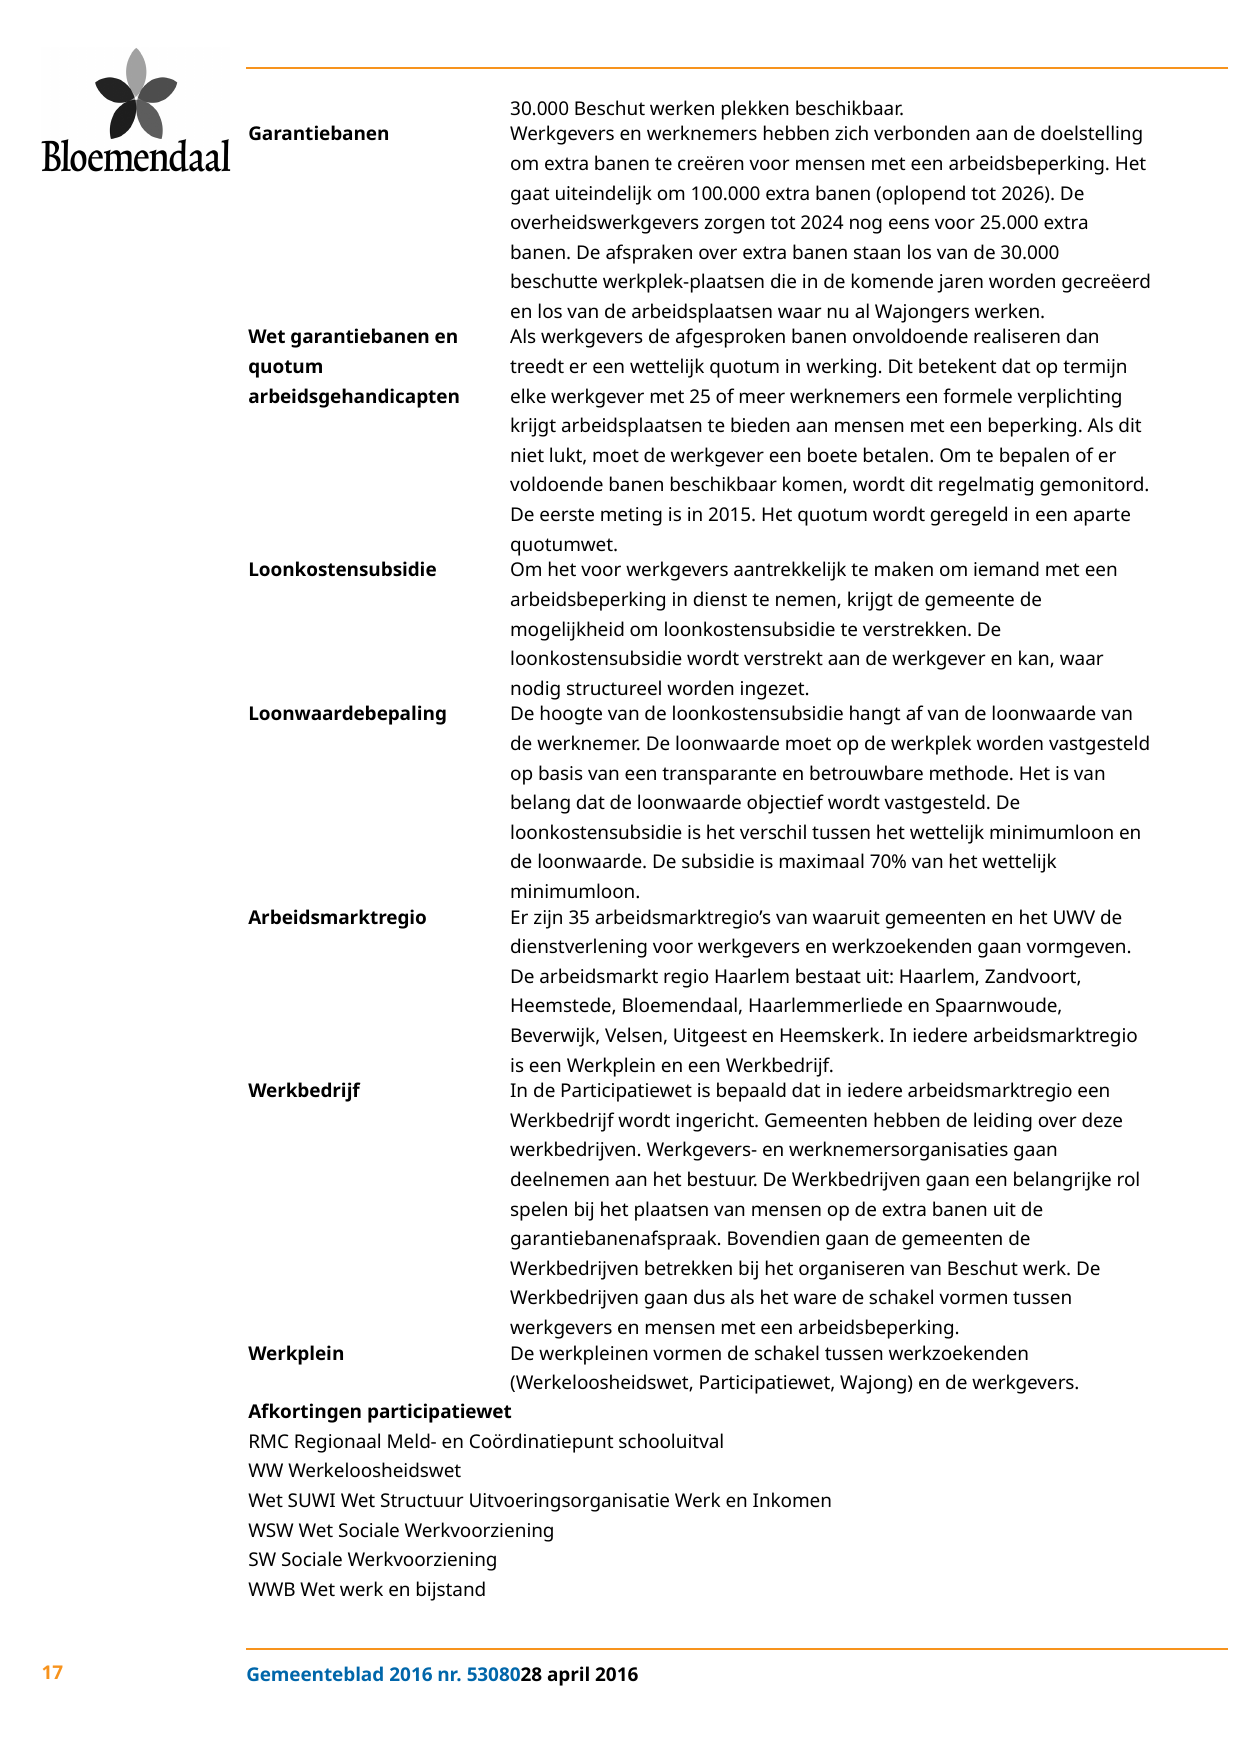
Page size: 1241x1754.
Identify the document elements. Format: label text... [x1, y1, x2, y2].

text WW Werkeloosheidswet [248, 1458, 1152, 1483]
table_cell Arbeidsmarktregio [248, 904, 510, 1077]
picture [41, 47, 231, 172]
text Afkortingen participatiewet [248, 1398, 1152, 1424]
table_cell [248, 95, 510, 121]
table_cell Werkplein [248, 1340, 510, 1395]
table_cell In de Participatiewet is bepaald dat in iedere arbeidsmarktregio een Werkbedrijf wordt ingericht. Gemeenten hebben de leiding over deze werkbedrijven. Werkgevers- en werknemersorganisaties gaan deelnemen aan het bestuur. De Werkbedrijven gaan een belangrijke rol spelen bij het plaatsen van mensen op de extra banen uit de garantiebanenafspraak. Bovendien gaan de gemeenten de Werkbedrijven betrekken bij het organiseren van Beschut werk. De Werkbedrijven gaan dus als het ware de schakel vormen tussen werkgevers en mensen met een arbeidsbeperking. [510, 1078, 1152, 1340]
table_cell Werkgevers en werknemers hebben zich verbonden aan de doelstelling om extra banen te creëren voor mensen met een arbeidsbeperking. Het gaat uiteindelijk om 100.000 extra banen (oplopend tot 2026). De overheidswerkgevers zorgen tot 2024 nog eens voor 25.000 extra banen. De afspraken over extra banen staan los van de 30.000 beschutte werkplek-plaatsen die in de komende jaren worden gecreëerd en los van de arbeidsplaatsen waar nu al Wajongers werken. [510, 121, 1152, 324]
table_cell De hoogte van de loonkostensubsidie hangt af van de loonwaarde van de werknemer. De loonwaarde moet op de werkplek worden vastgesteld op basis van een transparante en betrouwbare methode. Het is van belang dat de loonwaarde objectief wordt vastgesteld. De loonkostensubsidie is het verschil tussen het wettelijk minimumloon en de loonwaarde. De subsidie is maximaal 70% van het wettelijk minimumloon. [510, 701, 1152, 904]
text SW Sociale Werkvoorziening [248, 1546, 1152, 1572]
table_cell Er zijn 35 arbeidsmarktregio’s van waaruit gemeenten en het UWV de dienstverlening voor werkgevers en werkzoekenden gaan vormgeven. De arbeidsmarkt regio Haarlem bestaat uit: Haarlem, Zandvoort, Heemstede, Bloemendaal, Haarlemmerliede en Spaarnwoude, Beverwijk, Velsen, Uitgeest en Heemskerk. In iedere arbeidsmarktregio is een Werkplein en een Werkbedrijf. [510, 904, 1152, 1077]
text RMC Regionaal Meld- en Coördinatiepunt schooluitval [248, 1428, 1152, 1454]
table_cell Loonwaardebepaling [248, 701, 510, 904]
text Wet SUWI Wet Structuur Uitvoeringsorganisatie Werk en Inkomen [248, 1487, 1152, 1513]
table_cell De werkpleinen vormen de schakel tussen werkzoekenden (Werkeloosheidswet, Participatiewet, Wajong) en de werkgevers. [510, 1340, 1152, 1395]
table_cell Garantiebanen [248, 121, 510, 324]
text WSW Wet Sociale Werkvoorziening [248, 1517, 1152, 1542]
table_cell Als werkgevers de afgesproken banen onvoldoende realiseren dan treedt er een wettelijk quotum in werking. Dit betekent dat op termijn elke werkgever met 25 of meer werknemers een formele verplichting krijgt arbeidsplaatsen te bieden aan mensen met een beperking. Als dit niet lukt, moet de werkgever een boete betalen. Om te bepalen of er voldoende banen beschikbaar komen, wordt dit regelmatig gemonitord. De eerste meting is in 2015. Het quotum wordt geregeld in een aparte quotumwet. [510, 324, 1152, 557]
table_cell 30.000 Beschut werken plekken beschikbaar. [510, 95, 1152, 121]
text WWB Wet werk en bijstand [248, 1576, 1152, 1602]
table_cell Werkbedrijf [248, 1078, 510, 1340]
table_cell Wet garantiebanen en quotum arbeidsgehandicapten [248, 324, 510, 557]
table_cell Loonkostensubsidie [248, 557, 510, 701]
table_cell Om het voor werkgevers aantrekkelijk te maken om iemand met een arbeidsbeperking in dienst te nemen, krijgt de gemeente de mogelijkheid om loonkostensubsidie te verstrekken. De loonkostensubsidie wordt verstrekt aan de werkgever en kan, waar nodig structureel worden ingezet. [510, 557, 1152, 701]
